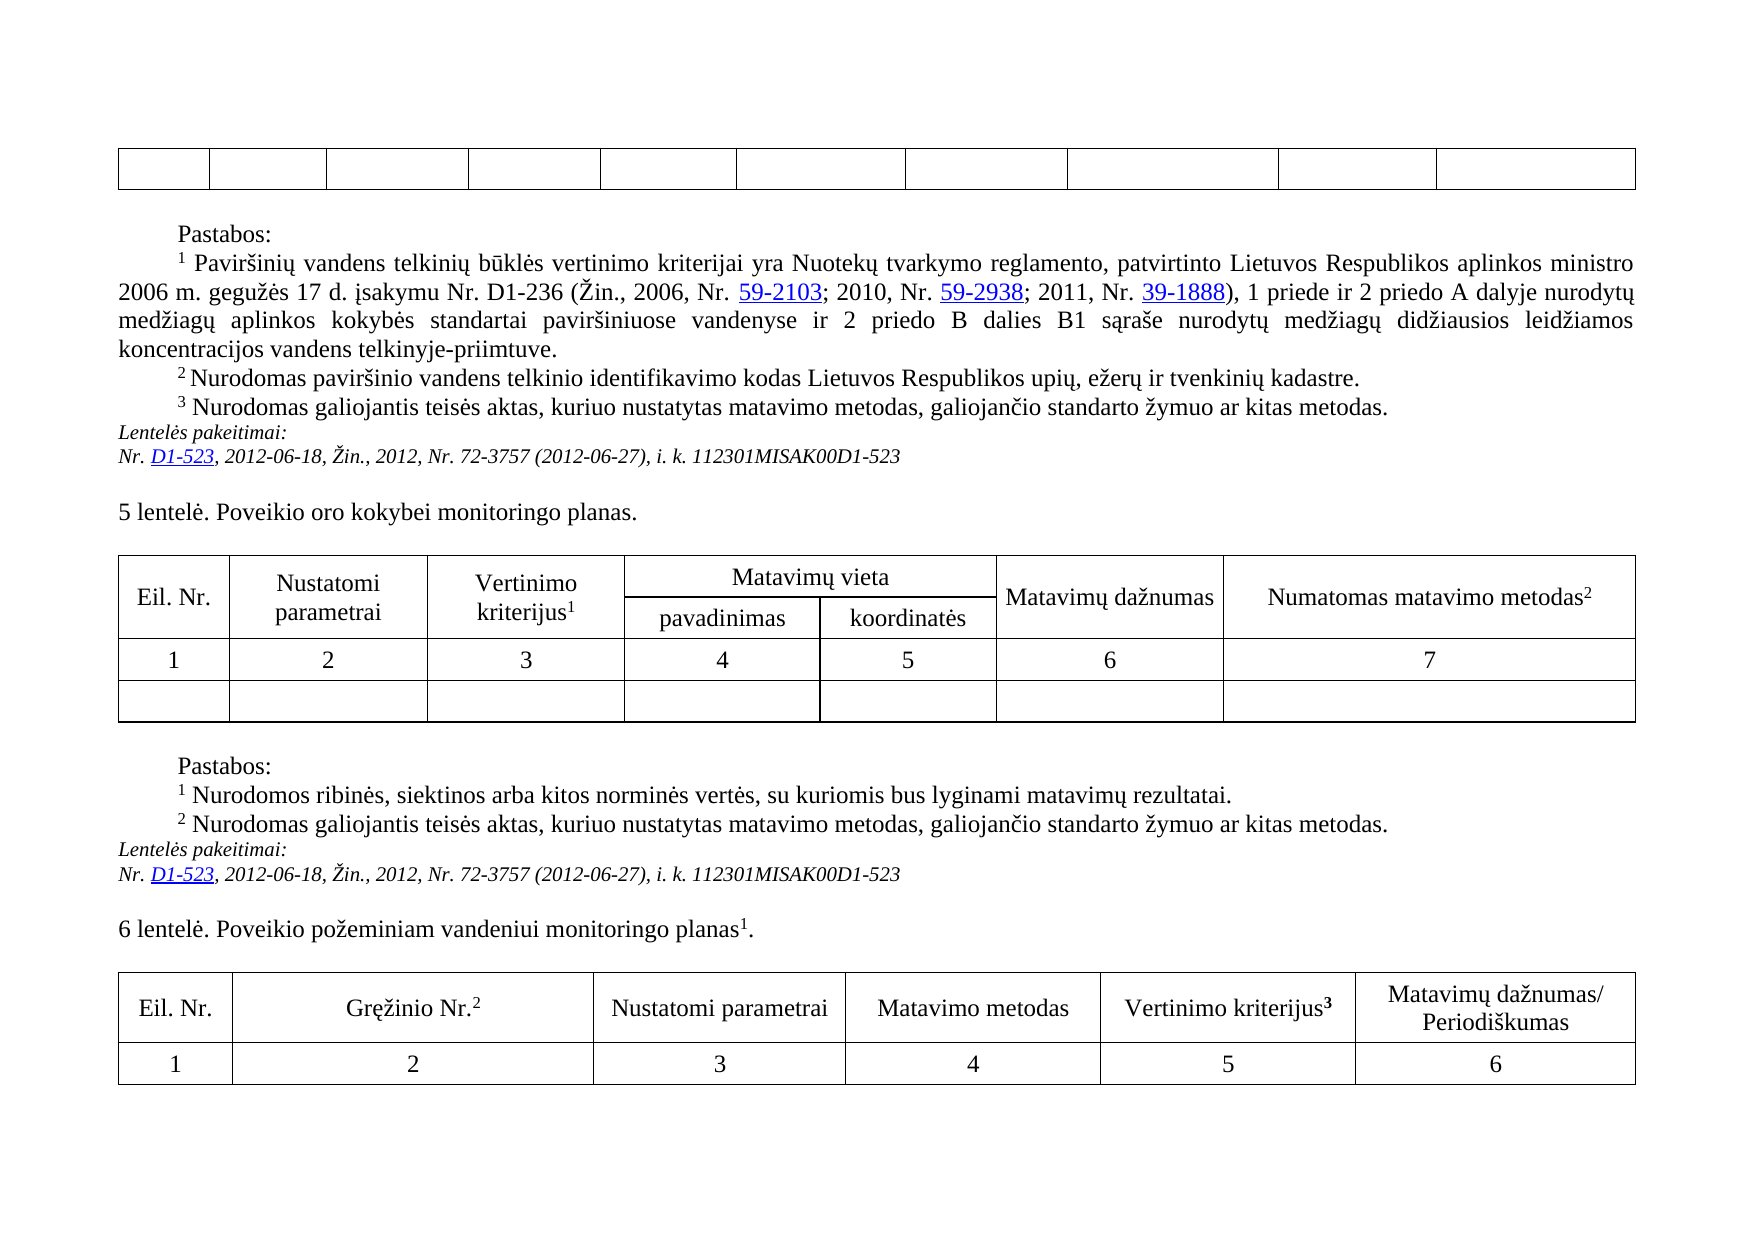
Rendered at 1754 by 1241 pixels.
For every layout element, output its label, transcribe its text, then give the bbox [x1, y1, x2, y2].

table_cell koordinatės [821, 598, 996, 638]
text Nr. D1-523, 2012-06-18, Žin., 2012, Nr. 72-3757 (2012-06-27), i. k. 112301MISAK00D1-523 [118, 444, 1636, 468]
table_header Numatomas matavimo metodas2 [1224, 556, 1635, 638]
text 2 Nurodomas paviršinio vandens telkinio identifikavimo kodas Lietuvos Respublikos upių, ežerų ir tvenkinių kadastre. [118, 363, 1636, 392]
table_cell 5 [1101, 1043, 1355, 1084]
table_header Eil. Nr. [119, 973, 232, 1042]
table_cell [230, 681, 427, 721]
table_cell [210, 149, 326, 189]
text 1 Paviršinių vandens telkinių būklės vertinimo kriterijai yra Nuotekų tvarkymo reglamento, patvirtinto Lietuvos Respublikos aplinkos ministro 2006 m. gegužės 17 d. įsakymu Nr. D1-236 (Žin., 2006, Nr. 59-2103; 2010, Nr. 59-2938; 2011, Nr. 39-1888), 1 priede ir 2 priedo A dalyje nurodytų medžiagų aplinkos kokybės standartai paviršiniuose vandenyse ir 2 priedo B dalies B1 sąraše nurodytų medžiagų didžiausios leidžiamos koncentracijos vandens telkinyje-priimtuve. [118, 248, 1636, 363]
table_header Gręžinio Nr.2 [233, 973, 593, 1042]
table_cell 7 [1224, 639, 1635, 680]
text Pastabos: [118, 751, 1636, 780]
text Pastabos: [118, 219, 1636, 248]
text 6 lentelė. Poveikio požeminiam vandeniui monitoringo planas1. [118, 914, 1636, 943]
table_cell 5 [821, 639, 996, 680]
text 5 lentelė. Poveikio oro kokybei monitoringo planas. [118, 497, 1636, 526]
table_header Matavimų dažnumas/ Periodiškumas [1356, 973, 1635, 1042]
table_cell 4 [625, 639, 819, 680]
table_cell [327, 149, 468, 189]
table_cell 3 [428, 639, 624, 680]
table_cell [469, 149, 600, 189]
table_cell [601, 149, 736, 189]
text 2 Nurodomas galiojantis teisės aktas, kuriuo nustatytas matavimo metodas, galiojančio standarto žymuo ar kitas metodas. [118, 809, 1636, 837]
table_header Nustatomi parametrai [594, 973, 845, 1042]
table_cell 6 [997, 639, 1223, 680]
table_cell 1 [119, 1043, 232, 1084]
table_header Vertinimo kriterijus1 [428, 556, 624, 638]
text Lentelės pakeitimai: [118, 837, 1636, 861]
table_header Nustatomi parametrai [230, 556, 427, 638]
table_cell 1 [119, 639, 229, 680]
table_cell [997, 681, 1223, 721]
table_cell 3 [594, 1043, 845, 1084]
table_cell [1437, 149, 1635, 189]
table_cell 4 [846, 1043, 1100, 1084]
table_cell 6 [1356, 1043, 1635, 1084]
table_cell [1224, 681, 1635, 721]
table_cell [1068, 149, 1278, 189]
table_cell [119, 681, 229, 721]
table_cell [906, 149, 1067, 189]
table_cell [428, 681, 624, 721]
table_cell [737, 149, 905, 189]
text 3 Nurodomas galiojantis teisės aktas, kuriuo nustatytas matavimo metodas, galiojančio standarto žymuo ar kitas metodas. [118, 392, 1636, 420]
text Nr. D1-523, 2012-06-18, Žin., 2012, Nr. 72-3757 (2012-06-27), i. k. 112301MISAK00D1-523 [118, 861, 1636, 886]
table_cell 2 [230, 639, 427, 680]
text Lentelės pakeitimai: [118, 420, 1636, 444]
table_cell [625, 681, 819, 721]
table_cell pavadinimas [625, 598, 819, 638]
text 1 Nurodomos ribinės, siektinos arba kitos norminės vertės, su kuriomis bus lyginami matavimų rezultatai. [118, 780, 1636, 809]
table_cell [119, 149, 209, 189]
table_header Matavimų dažnumas [997, 556, 1223, 638]
table_cell [1279, 149, 1436, 189]
table_header Matavimų vieta [625, 556, 996, 596]
table_cell 2 [233, 1043, 593, 1084]
table_header Vertinimo kriterijus3 [1101, 973, 1355, 1042]
table_header Matavimo metodas [846, 973, 1100, 1042]
table_header Eil. Nr. [119, 556, 229, 638]
table_cell [821, 681, 996, 721]
